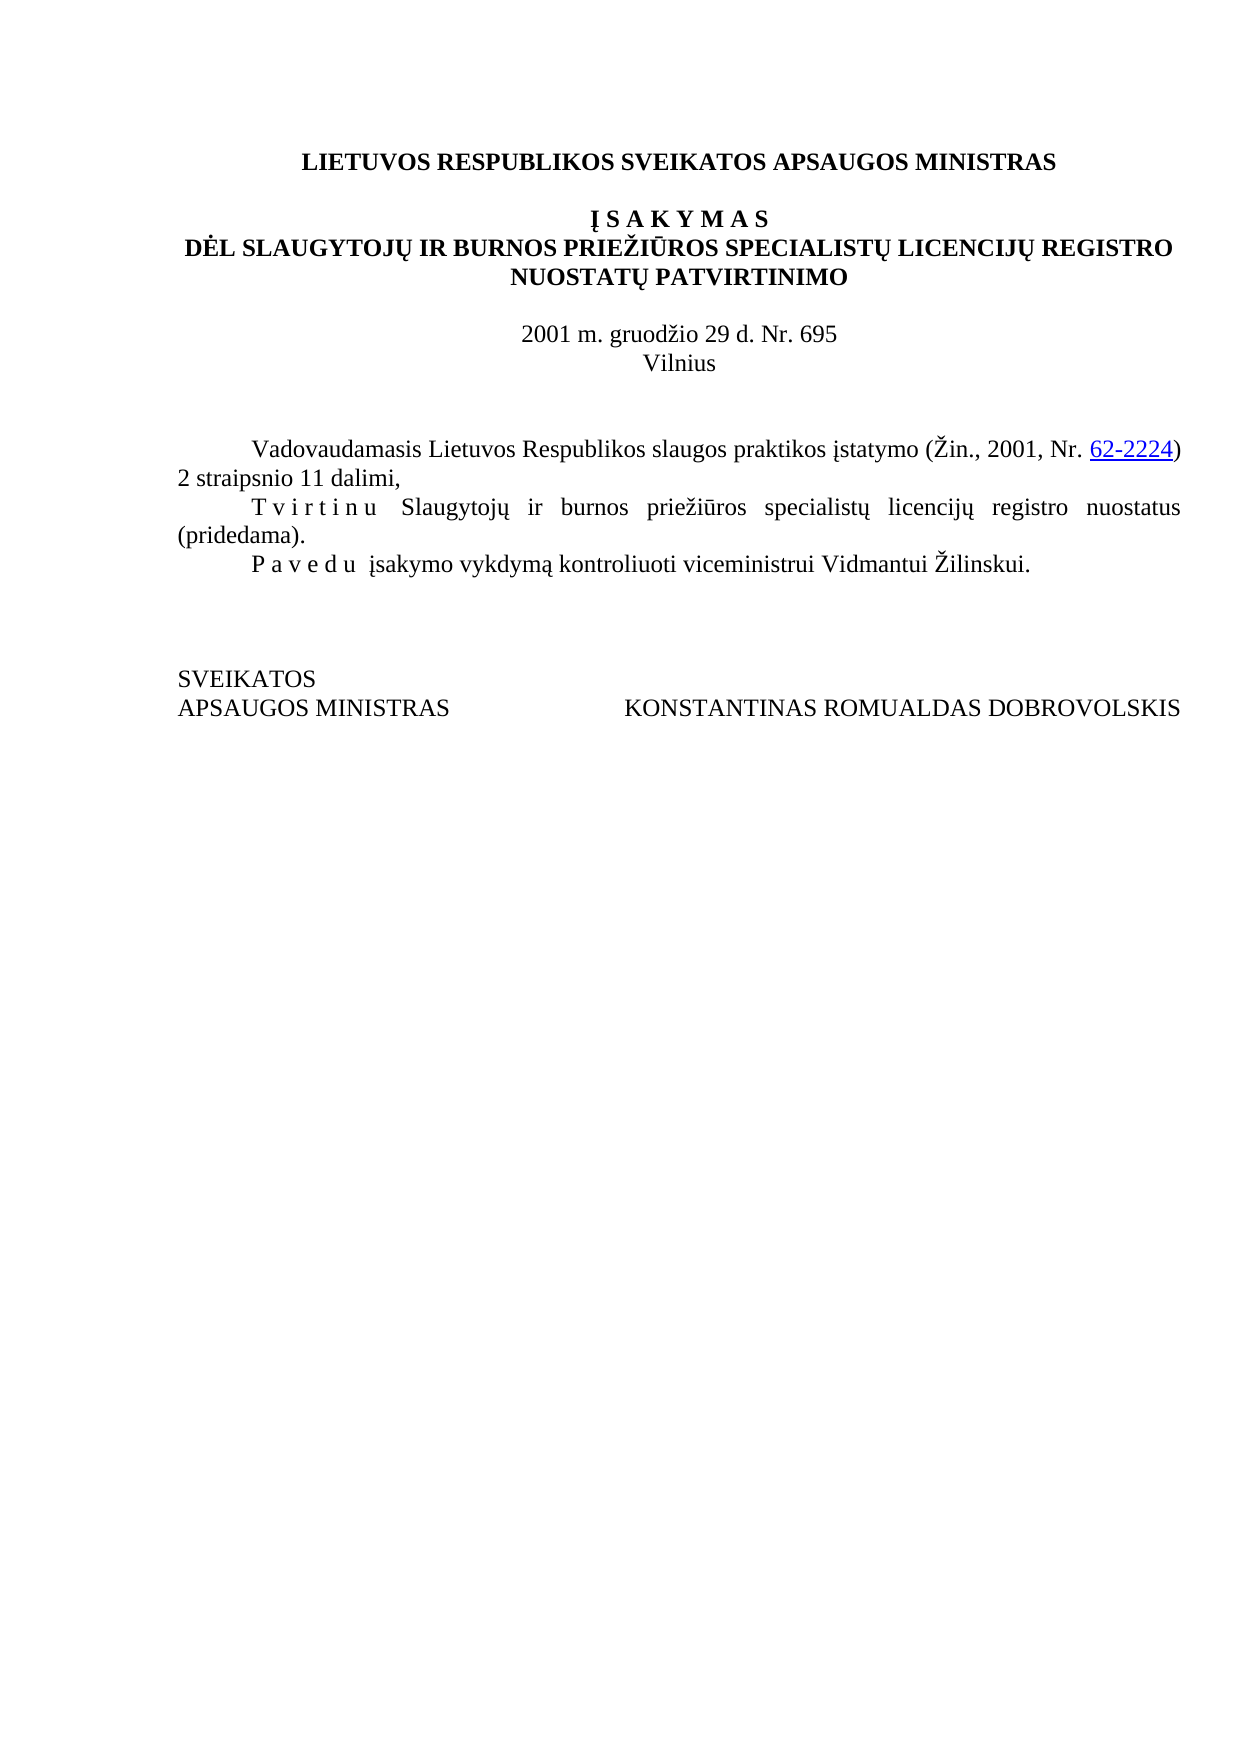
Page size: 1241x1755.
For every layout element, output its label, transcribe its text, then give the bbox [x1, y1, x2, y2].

text 2001 m. gruodžio 29 d. Nr. 695 [177, 319, 1181, 348]
text Pavedu įsakymo vykdymą kontroliuoti viceministrui Vidmantui Žilinskui. [177, 549, 1181, 578]
text LIETUVOS RESPUBLIKOS SVEIKATOS APSAUGOS MINISTRAS [177, 147, 1181, 176]
text APSAUGOS MINISTRAS KONSTANTINAS ROMUALDAS DOBROVOLSKIS [177, 693, 1181, 722]
text SVEIKATOS [177, 664, 1181, 693]
text Vadovaudamasis Lietuvos Respublikos slaugos praktikos įstatymo (Žin., 2001, Nr. 62-2224) 2 straipsnio 11 dalimi, [177, 434, 1181, 492]
text Vilnius [177, 348, 1181, 377]
text Tvirtinu Slaugytojų ir burnos priežiūros specialistų licencijų registro nuostatus (pridedama). [177, 492, 1181, 549]
text Į S A K Y M A S [177, 204, 1181, 233]
text DĖL SLAUGYTOJŲ IR BURNOS PRIEŽIŪROS SPECIALISTŲ LICENCIJŲ REGISTRO NUOSTATŲ PATVIRTINIMO [177, 233, 1181, 291]
